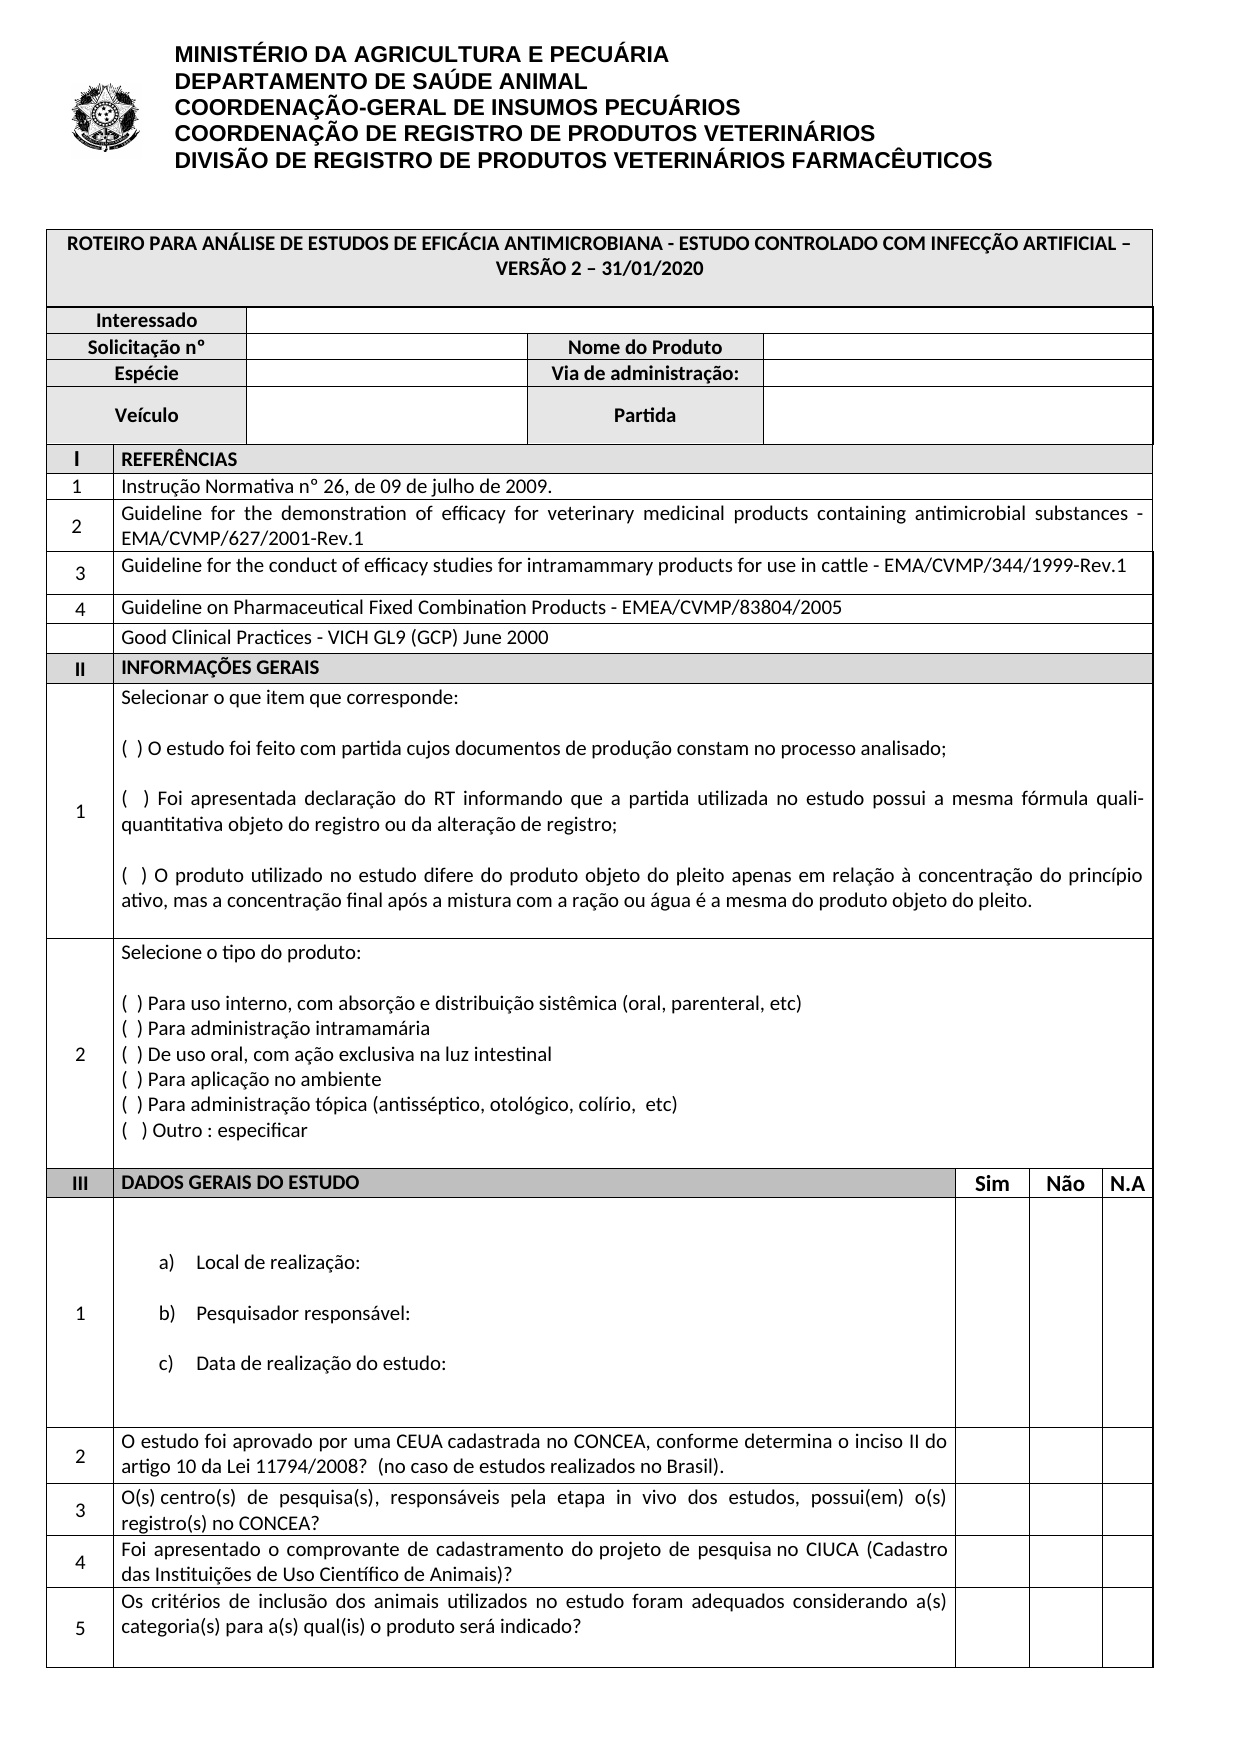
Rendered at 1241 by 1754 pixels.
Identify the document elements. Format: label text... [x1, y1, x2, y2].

table_cell Interessado [47, 308, 246, 333]
table_cell [1103, 1484, 1152, 1535]
table_cell [247, 308, 1152, 333]
table_cell 1 [47, 1198, 113, 1427]
table_cell N.A [1103, 1169, 1152, 1197]
table_cell [764, 334, 1152, 359]
table_cell 3 [47, 1484, 113, 1535]
table_header ROTEIRO PARA ANÁLISE DE ESTUDOS DE EFICÁCIA ANTIMICROBIANA - ESTUDO CONTROLADO COM INFECÇÃO ARTIFICIAL – VERSÃO 2 – 31/01/2020 [47, 230, 1152, 306]
table_cell Instrução Normativa nº 26, de 09 de julho de 2009. [114, 474, 1152, 499]
table_cell [956, 1198, 1029, 1427]
table_cell Partida [528, 387, 763, 443]
table_cell O(s) centro(s) de pesquisa(s), responsáveis pela etapa in vivo dos estudos, possui(em) o(s) registro(s) no CONCEA? [114, 1484, 955, 1535]
table_cell 4 [47, 1536, 113, 1587]
table_cell I [47, 445, 113, 473]
table_cell 2 [47, 939, 113, 1168]
table_cell 2 [47, 1428, 113, 1483]
table_cell [247, 334, 527, 359]
table_cell III [47, 1169, 113, 1197]
table_cell [764, 387, 1152, 443]
table_cell DADOS GERAIS DO ESTUDO [114, 1169, 955, 1197]
table_cell Local de realização: Pesquisador responsável: Data de realização do estudo: [114, 1198, 955, 1427]
table_cell Solicitação nº [47, 334, 246, 359]
table_cell 3 [47, 552, 113, 593]
table_cell Sim [956, 1169, 1029, 1197]
table_cell [247, 360, 527, 386]
table_cell Guideline for the conduct of efficacy studies for intramammary products for use in cattle - EMA/CVMP/344/1999-Rev.1 [114, 552, 1152, 593]
table_cell [956, 1484, 1029, 1535]
table_cell Guideline on Pharmaceutical Fixed Combination Products - EMEA/CVMP/83804/2005 [114, 595, 1152, 623]
table_cell [1103, 1428, 1152, 1483]
table_header [51, 41, 163, 201]
table_cell [1103, 1536, 1152, 1587]
table_cell Guideline for the demonstration of efficacy for veterinary medicinal products containing antimicrobial substances - EMA/CVMP/627/2001-Rev.1 [114, 500, 1152, 551]
table_cell [1030, 1484, 1102, 1535]
table_cell [1030, 1536, 1102, 1587]
table_header MINISTÉRIO DA AGRICULTURA E PECUÁRIA DEPARTAMENTO DE SAÚDE ANIMAL COORDENAÇÃO-GERAL DE INSUMOS PECUÁRIOS COORDENAÇÃO DE REGISTRO DE PRODUTOS VETERINÁRIOS DIVISÃO DE REGISTRO DE PRODUTOS VETERINÁRIOS FARMACÊUTICOS [163, 41, 1157, 201]
table_cell Nome do Produto [528, 334, 763, 359]
table_cell 4 [47, 595, 113, 623]
table_cell [1103, 1588, 1152, 1667]
table_cell Não [1030, 1169, 1102, 1197]
table_cell O estudo foi aprovado por uma CEUA cadastrada no CONCEA, conforme determina o inciso II do artigo 10 da Lei 11794/2008? (no caso de estudos realizados no Brasil). [114, 1428, 955, 1483]
table_cell [1030, 1198, 1102, 1427]
table_cell 5 [47, 1588, 113, 1667]
table_cell Foi apresentado o comprovante de cadastramento do projeto de pesquisa no CIUCA (Cadastro das Instituições de Uso Científico de Animais)? [114, 1536, 955, 1587]
table_cell [956, 1428, 1029, 1483]
table_cell [1103, 1198, 1152, 1427]
table_cell II [47, 654, 113, 683]
table_cell 2 [47, 500, 113, 551]
table_cell Veículo [47, 387, 246, 443]
table_cell INFORMAÇÕES GERAIS [114, 654, 1152, 683]
table_cell Good Clinical Practices - VICH GL9 (GCP) June 2000 [114, 624, 1152, 653]
table_cell [956, 1536, 1029, 1587]
table_cell Via de administração: [528, 360, 763, 386]
table_cell [247, 387, 527, 443]
table_cell Espécie [47, 360, 246, 386]
table_cell Selecione o tipo do produto: ( ) Para uso interno, com absorção e distribuição sistêmica (oral, parenteral, etc) ( ) Para administração intramamária ( ) De uso oral, com ação exclusiva na luz intestinal ( ) Para aplicação no ambiente ( ) Para administração tópica (antisséptico, otológico, colírio, etc) ( ) Outro : especificar [114, 939, 1152, 1168]
table_cell Selecionar o que item que corresponde: ( ) O estudo foi feito com partida cujos documentos de produção constam no processo analisado; ( ) Foi apresentada declaração do RT informando que a partida utilizada no estudo possui a mesma fórmula quali-quantitativa objeto do registro ou da alteração de registro; ( ) O produto utilizado no estudo difere do produto objeto do pleito apenas em relação à concentração do princípio ativo, mas a concentração final após a mistura com a ração ou água é a mesma do produto objeto do pleito. [114, 684, 1152, 938]
table_cell [956, 1588, 1029, 1667]
table_cell [1030, 1588, 1102, 1667]
table_cell [47, 624, 113, 653]
table_cell [764, 360, 1152, 386]
table_cell REFERÊNCIAS [114, 445, 1152, 473]
table_cell Os critérios de inclusão dos animais utilizados no estudo foram adequados considerando a(s) categoria(s) para a(s) qual(is) o produto será indicado? [114, 1588, 955, 1667]
table_cell 1 [47, 684, 113, 938]
table_cell 1 [47, 474, 113, 499]
table_cell [1030, 1428, 1102, 1483]
